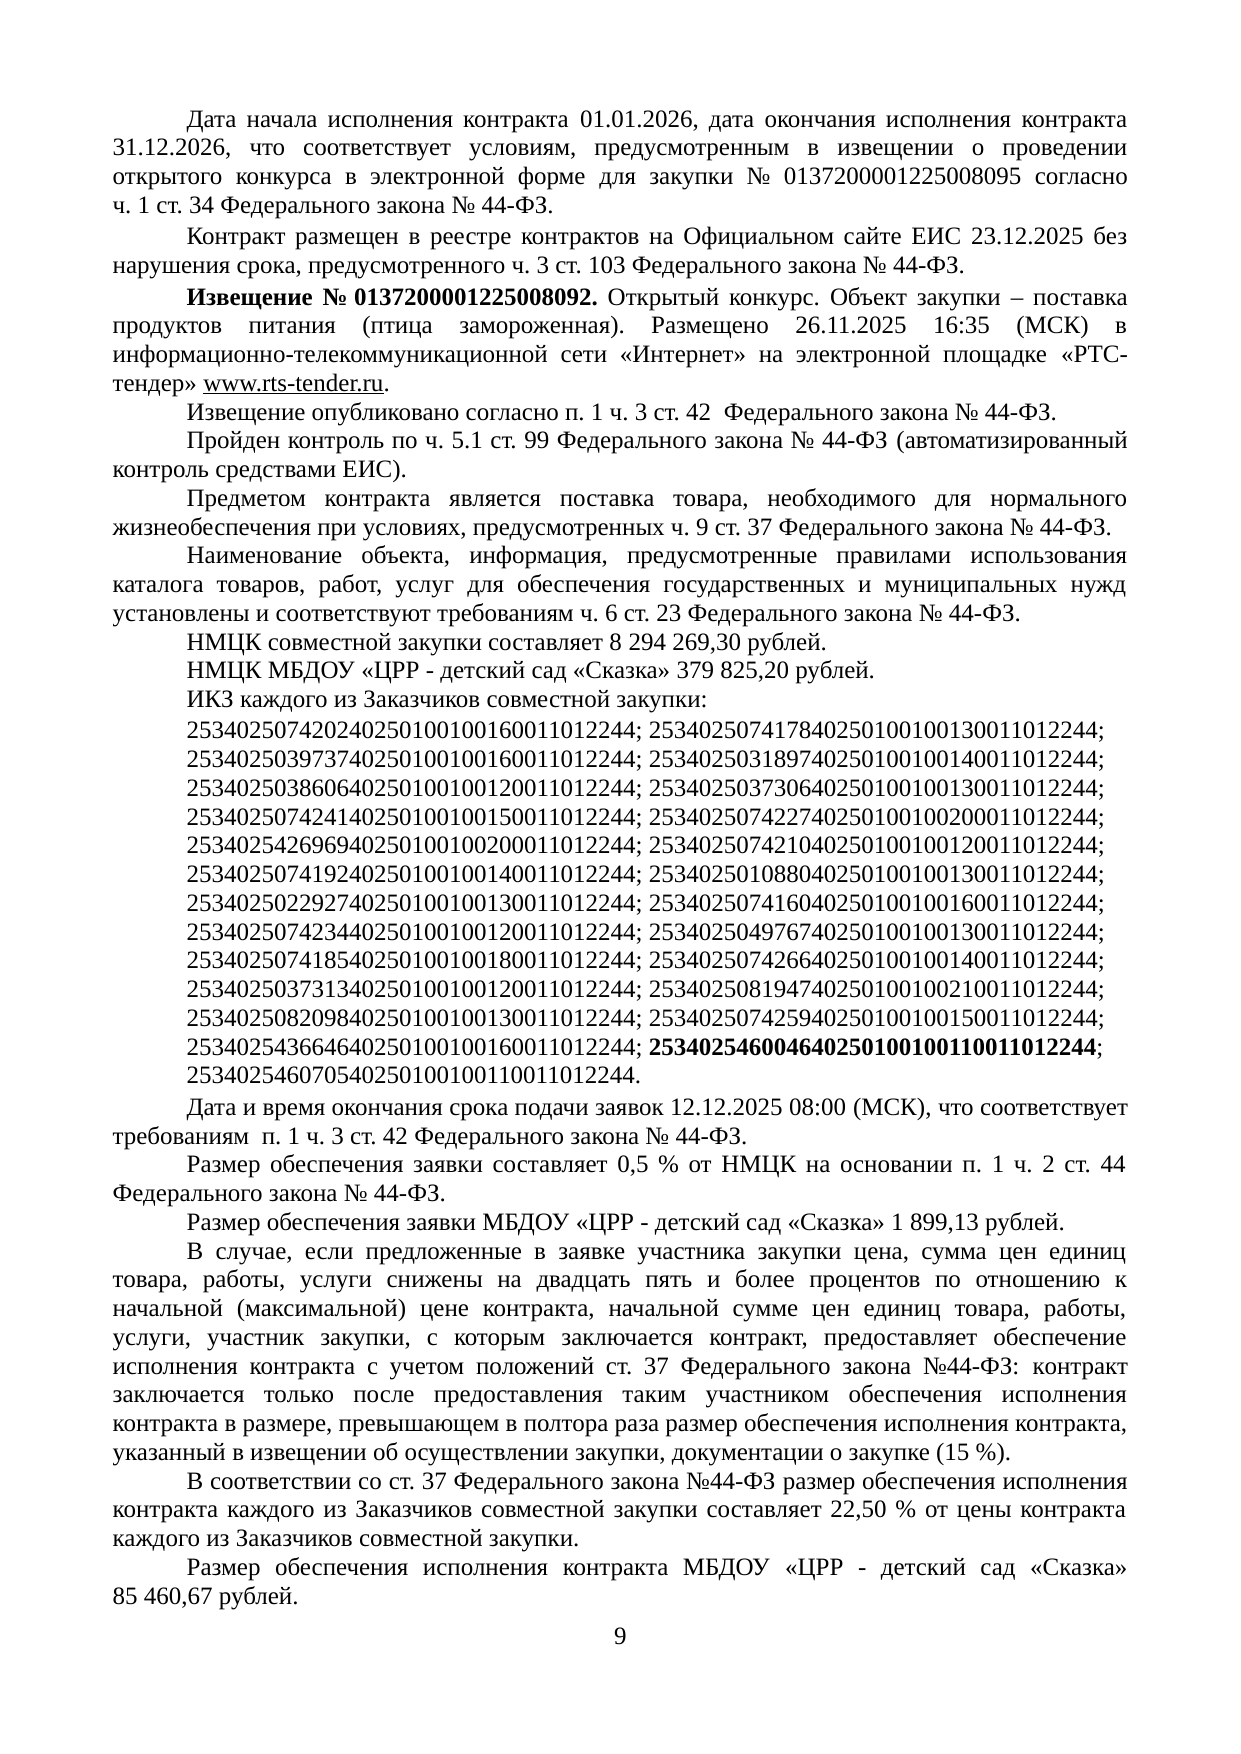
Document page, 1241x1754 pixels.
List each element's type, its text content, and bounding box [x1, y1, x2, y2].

text Извещение № 0137200001225008092. Открытый конкурс. Объект закупки – поставка продуктов питания (птица замороженная). Размещено 26.11.2025 16:35 (МСК) в информационно-телекоммуникационной сети «Интернет» на электронной площадке «РТС-тендер» www.rts-tender.ru. [112, 282, 1128, 397]
text Дата и время окончания срока подачи заявок 12.12.2025 08:00 (МСК), что соответствует требованиям п. 1 ч. 3 ст. 42 Федерального закона № 44-ФЗ. [112, 1092, 1128, 1149]
text 253402507420240250100100160011012244; 253402507417840250100100130011012244; 253402503973740250100100160011012244; 253402503189740250100100140011012244; 253402503860640250100100120011012244; 253402503730640250100100130011012244; 253402507424140250100100150011012244; 253402507422740250100100200011012244; 253402542696940250100100200011012244; 253402507421040250100100120011012244; 253402507419240250100100140011012244; 253402501088040250100100130011012244; 253402502292740250100100130011012244; 253402507416040250100100160011012244; 253402507423440250100100120011012244; 253402504976740250100100130011012244; 253402507418540250100100180011012244; 253402507426640250100100140011012244; 253402503731340250100100120011012244; 253402508194740250100100210011012244; 253402508209840250100100130011012244; 253402507425940250100100150011012244; 253402543664640250100100160011012244; 253402546004640250100100110011012244; 253402546070540250100100110011012244. [112, 716, 1128, 1089]
text В соответствии со ст. 37 Федерального закона №44-ФЗ размер обеспечения исполнения контракта каждого из Заказчиков совместной закупки составляет 22,50 % от цены контракта каждого из Заказчиков совместной закупки. [112, 1466, 1128, 1552]
text Размер обеспечения исполнения контракта МБДОУ «ЦРР - детский сад «Сказка» 85 460,67 рублей. [112, 1552, 1128, 1609]
text Дата начала исполнения контракта 01.01.2026, дата окончания исполнения контракта 31.12.2026, что соответствует условиям, предусмотренным в извещении о проведении открытого конкурса в электронной форме для закупки № 0137200001225008095 согласно ч. 1 ст. 34 Федерального закона № 44-ФЗ. [112, 104, 1128, 219]
text Контракт размещен в реестре контрактов на Официальном сайте ЕИС 23.12.2025 без нарушения срока, предусмотренного ч. 3 ст. 103 Федерального закона № 44-ФЗ. [112, 221, 1128, 279]
text Наименование объекта, информация, предусмотренные правилами использования каталога товаров, работ, услуг для обеспечения государственных и муниципальных нужд установлены и соответствуют требованиям ч. 6 ст. 23 Федерального закона № 44-ФЗ. [112, 540, 1128, 627]
text В случае, если предложенные в заявке участника закупки цена, сумма цен единиц товара, работы, услуги снижены на двадцать пять и более процентов по отношению к начальной (максимальной) цене контракта, начальной сумме цен единиц товара, работы, услуги, участник закупки, с которым заключается контракт, предоставляет обеспечение исполнения контракта с учетом положений ст. 37 Федерального закона №44-ФЗ: контракт заключается только после предоставления таким участником обеспечения исполнения контракта в размере, превышающем в полтора раза размер обеспечения исполнения контракта, указанный в извещении об осуществлении закупки, документации о закупке (15 %). [112, 1236, 1128, 1466]
text Предметом контракта является поставка товара, необходимого для нормального жизнеобеспечения при условиях, предусмотренных ч. 9 ст. 37 Федерального закона № 44-ФЗ. [112, 483, 1128, 540]
text НМЦК совместной закупки составляет 8 294 269,30 рублей. [112, 627, 1128, 655]
text Размер обеспечения заявки МБДОУ «ЦРР - детский сад «Сказка» 1 899,13 рублей. [112, 1207, 1128, 1236]
text Пройден контроль по ч. 5.1 ст. 99 Федерального закона № 44-ФЗ (автоматизированный контроль средствами ЕИС). [112, 425, 1128, 483]
text Извещение опубликовано согласно п. 1 ч. 3 ст. 42 Федерального закона № 44-ФЗ. [112, 397, 1128, 425]
text Размер обеспечения заявки составляет 0,5 % от НМЦК на основании п. 1 ч. 2 ст. 44 Федерального закона № 44-ФЗ. [112, 1149, 1128, 1207]
text НМЦК МБДОУ «ЦРР - детский сад «Сказка» 379 825,20 рублей. [112, 655, 1128, 684]
text ИКЗ каждого из Заказчиков совместной закупки: [112, 684, 1128, 713]
